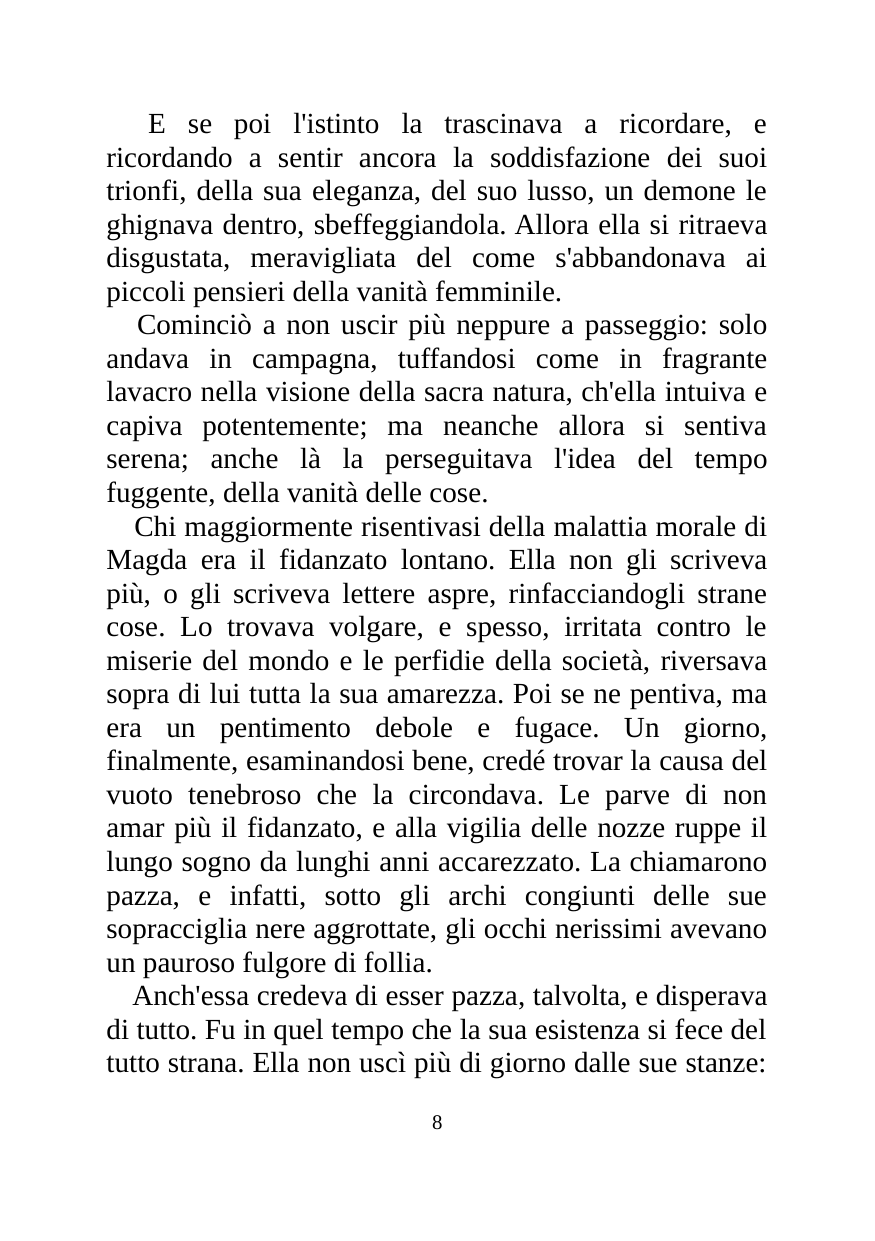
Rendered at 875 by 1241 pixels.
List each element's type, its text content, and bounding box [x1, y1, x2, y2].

text Chi maggiormente risentivasi della malattia morale di Magda era il fidanzato lontano. Ella non gli scriveva più, o gli scriveva lettere aspre, rinfacciandogli strane cose. Lo trovava volgare, e spesso, irritata contro le miserie del mondo e le perfidie della società, riversava sopra di lui tutta la sua amarezza. Poi se ne pentiva, ma era un pentimento debole e fugace. Un giorno, finalmente, esaminandosi bene, credé trovar la causa del vuoto tenebroso che la circondava. Le parve di non amar più il fidanzato, e alla vigilia delle nozze ruppe il lungo sogno da lunghi anni accarezzato. La chiamarono pazza, e infatti, sotto gli archi congiunti delle sue sopracciglia nere aggrottate, gli occhi nerissimi avevano un pauroso fulgore di follia. [106, 509, 768, 978]
text E se poi l'istinto la trascinava a ricordare, e ricordando a sentir ancora la soddisfazione dei suoi trionfi, della sua eleganza, del suo lusso, un demone le ghignava dentro, sbeffeggiandola. Allora ella si ritraeva disgustata, meravigliata del come s'abbandonava ai piccoli pensieri della vanità femminile. [106, 106, 768, 307]
text Anch'essa credeva di esser pazza, talvolta, e disperava di tutto. Fu in quel tempo che la sua esistenza si fece del tutto strana. Ella non uscì più di giorno dalle sue stanze: [106, 978, 768, 1079]
text Cominciò a non uscir più neppure a passeggio: solo andava in campagna, tuffandosi come in fragrante lavacro nella visione della sacra natura, ch'ella intuiva e capiva potentemente; ma neanche allora si sentiva serena; anche là la perseguitava l'idea del tempo fuggente, della vanità delle cose. [106, 307, 768, 509]
